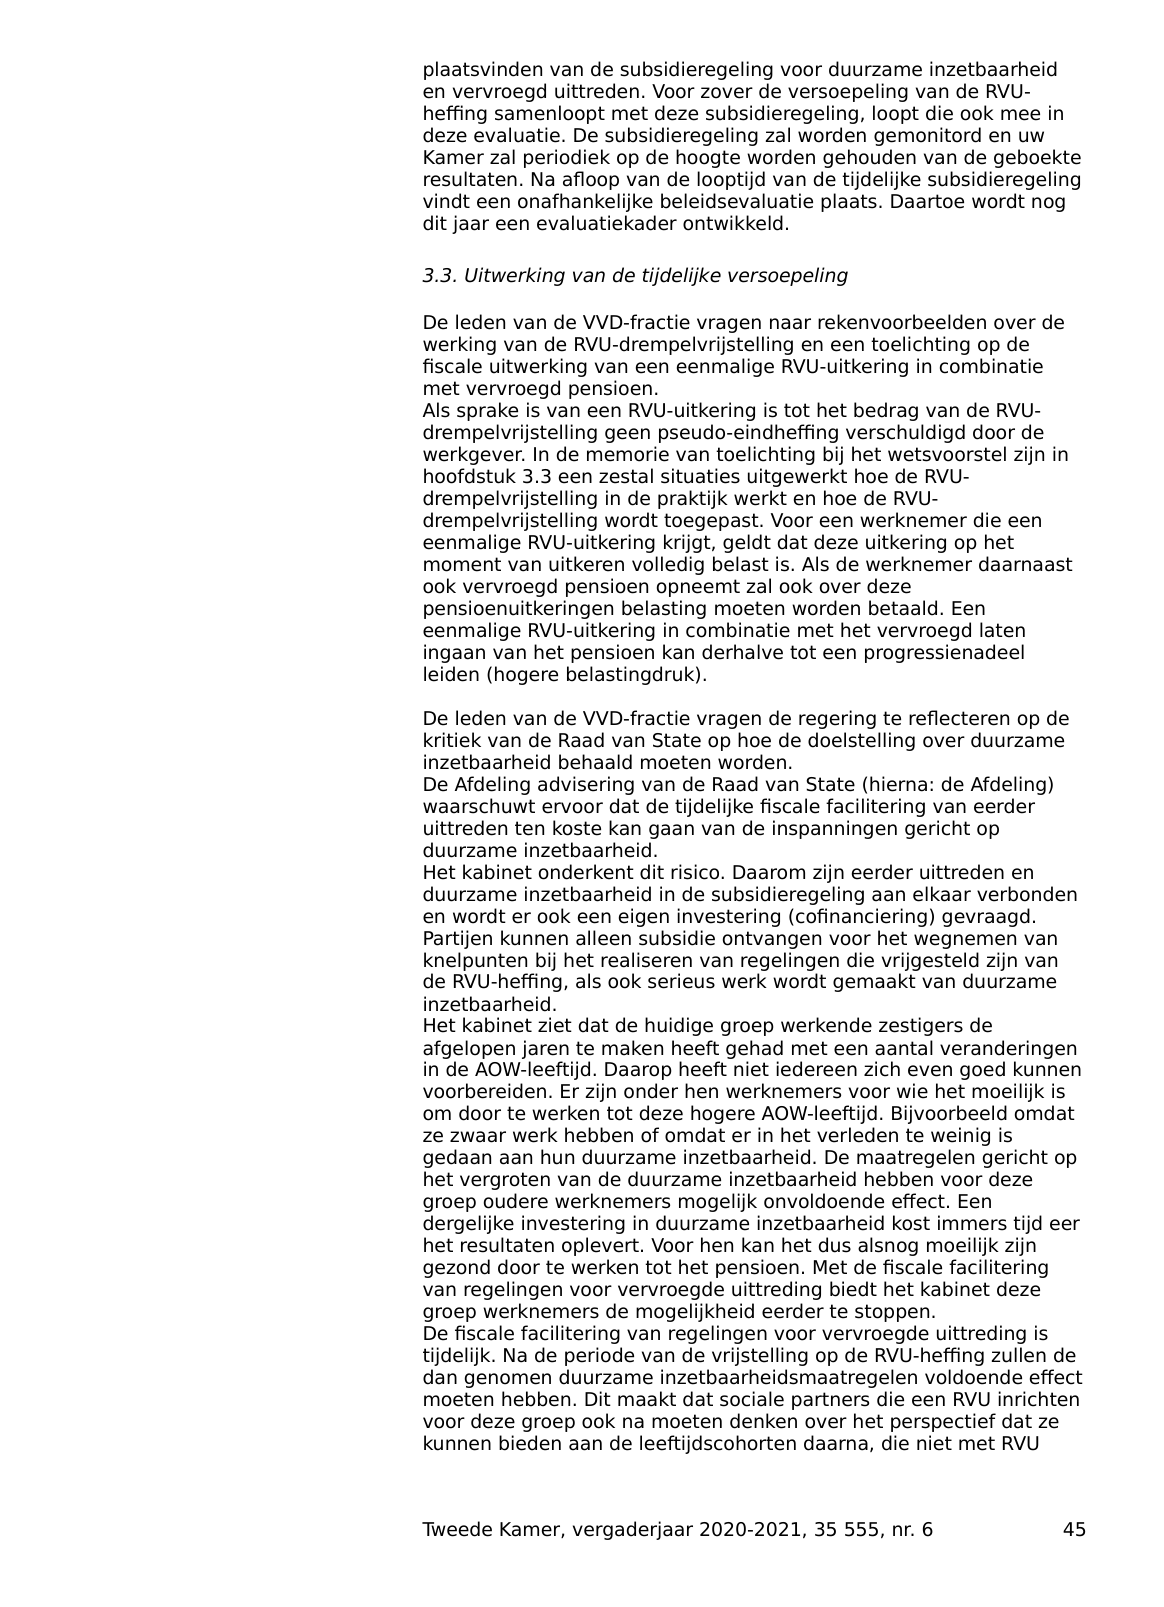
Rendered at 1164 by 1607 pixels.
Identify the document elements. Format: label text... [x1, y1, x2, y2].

text De Afdeling advisering van de Raad van State (hierna: de Afdeling) waarschuwt ervoor dat de tijdelijke fiscale facilitering van eerder uittreden ten koste kan gaan van de inspanningen gericht op duurzame inzetbaarheid. [422, 774, 1087, 862]
subtitle 3.3. Uitwerking van de tijdelijke versoepeling [422, 265, 1087, 287]
text Het kabinet ziet dat de huidige groep werkende zestigers de afgelopen jaren te maken heeft gehad met een aantal veranderingen in de AOW-leeftijd. Daarop heeft niet iedereen zich even goed kunnen voorbereiden. Er zijn onder hen werknemers voor wie het moeilijk is om door te werken tot deze hogere AOW-leeftijd. Bijvoorbeeld omdat ze zwaar werk hebben of omdat er in het verleden te weinig is gedaan aan hun duurzame inzetbaarheid. De maatregelen gericht op het vergroten van de duurzame inzetbaarheid hebben voor deze groep oudere werknemers mogelijk onvoldoende effect. Een dergelijke investering in duurzame inzetbaarheid kost immers tijd eer het resultaten oplevert. Voor hen kan het dus alsnog moeilijk zijn gezond door te werken tot het pensioen. Met de fiscale facilitering van regelingen voor vervroegde uittreding biedt het kabinet deze groep werknemers de mogelijkheid eerder te stoppen. [422, 1015, 1087, 1323]
text Het kabinet onderkent dit risico. Daarom zijn eerder uittreden en duurzame inzetbaarheid in de subsidieregeling aan elkaar verbonden en wordt er ook een eigen investering (cofinanciering) gevraagd. Partijen kunnen alleen subsidie ontvangen voor het wegnemen van knelpunten bij het realiseren van regelingen die vrijgesteld zijn van de RVU-heffing, als ook serieus werk wordt gemaakt van duurzame inzetbaarheid. [422, 862, 1087, 1015]
text De leden van de VVD-fractie vragen de regering te reflecteren op de kritiek van de Raad van State op hoe de doelstelling over duurzame inzetbaarheid behaald moeten worden. [422, 708, 1087, 774]
text plaatsvinden van de subsidieregeling voor duurzame inzetbaarheid en vervroegd uittreden. Voor zover de versoepeling van de RVU-heffing samenloopt met deze subsidieregeling, loopt die ook mee in deze evaluatie. De subsidieregeling zal worden gemonitord en uw Kamer zal periodiek op de hoogte worden gehouden van de geboekte resultaten. Na afloop van de looptijd van de tijdelijke subsidieregeling vindt een onafhankelijke beleidsevaluatie plaats. Daartoe wordt nog dit jaar een evaluatiekader ontwikkeld. [422, 59, 1087, 235]
text Als sprake is van een RVU-uitkering is tot het bedrag van de RVU-drempelvrijstelling geen pseudo-eindheffing verschuldigd door de werkgever. In de memorie van toelichting bij het wetsvoorstel zijn in hoofdstuk 3.3 een zestal situaties uitgewerkt hoe de RVU-drempelvrijstelling in de praktijk werkt en hoe de RVU-drempelvrijstelling wordt toegepast. Voor een werknemer die een eenmalige RVU-uitkering krijgt, geldt dat deze uitkering op het moment van uitkeren volledig belast is. Als de werknemer daarnaast ook vervroegd pensioen opneemt zal ook over deze pensioenuitkeringen belasting moeten worden betaald. Een eenmalige RVU-uitkering in combinatie met het vervroegd laten ingaan van het pensioen kan derhalve tot een progressienadeel leiden (hogere belastingdruk). [422, 400, 1087, 686]
text De leden van de VVD-fractie vragen naar rekenvoorbeelden over de werking van de RVU-drempelvrijstelling en een toelichting op de fiscale uitwerking van een eenmalige RVU-uitkering in combinatie met vervroegd pensioen. [422, 312, 1087, 400]
text De fiscale facilitering van regelingen voor vervroegde uittreding is tijdelijk. Na de periode van de vrijstelling op de RVU-heffing zullen de dan genomen duurzame inzetbaarheidsmaatregelen voldoende effect moeten hebben. Dit maakt dat sociale partners die een RVU inrichten voor deze groep ook na moeten denken over het perspectief dat ze kunnen bieden aan de leeftijdscohorten daarna, die niet met RVU [422, 1323, 1087, 1455]
